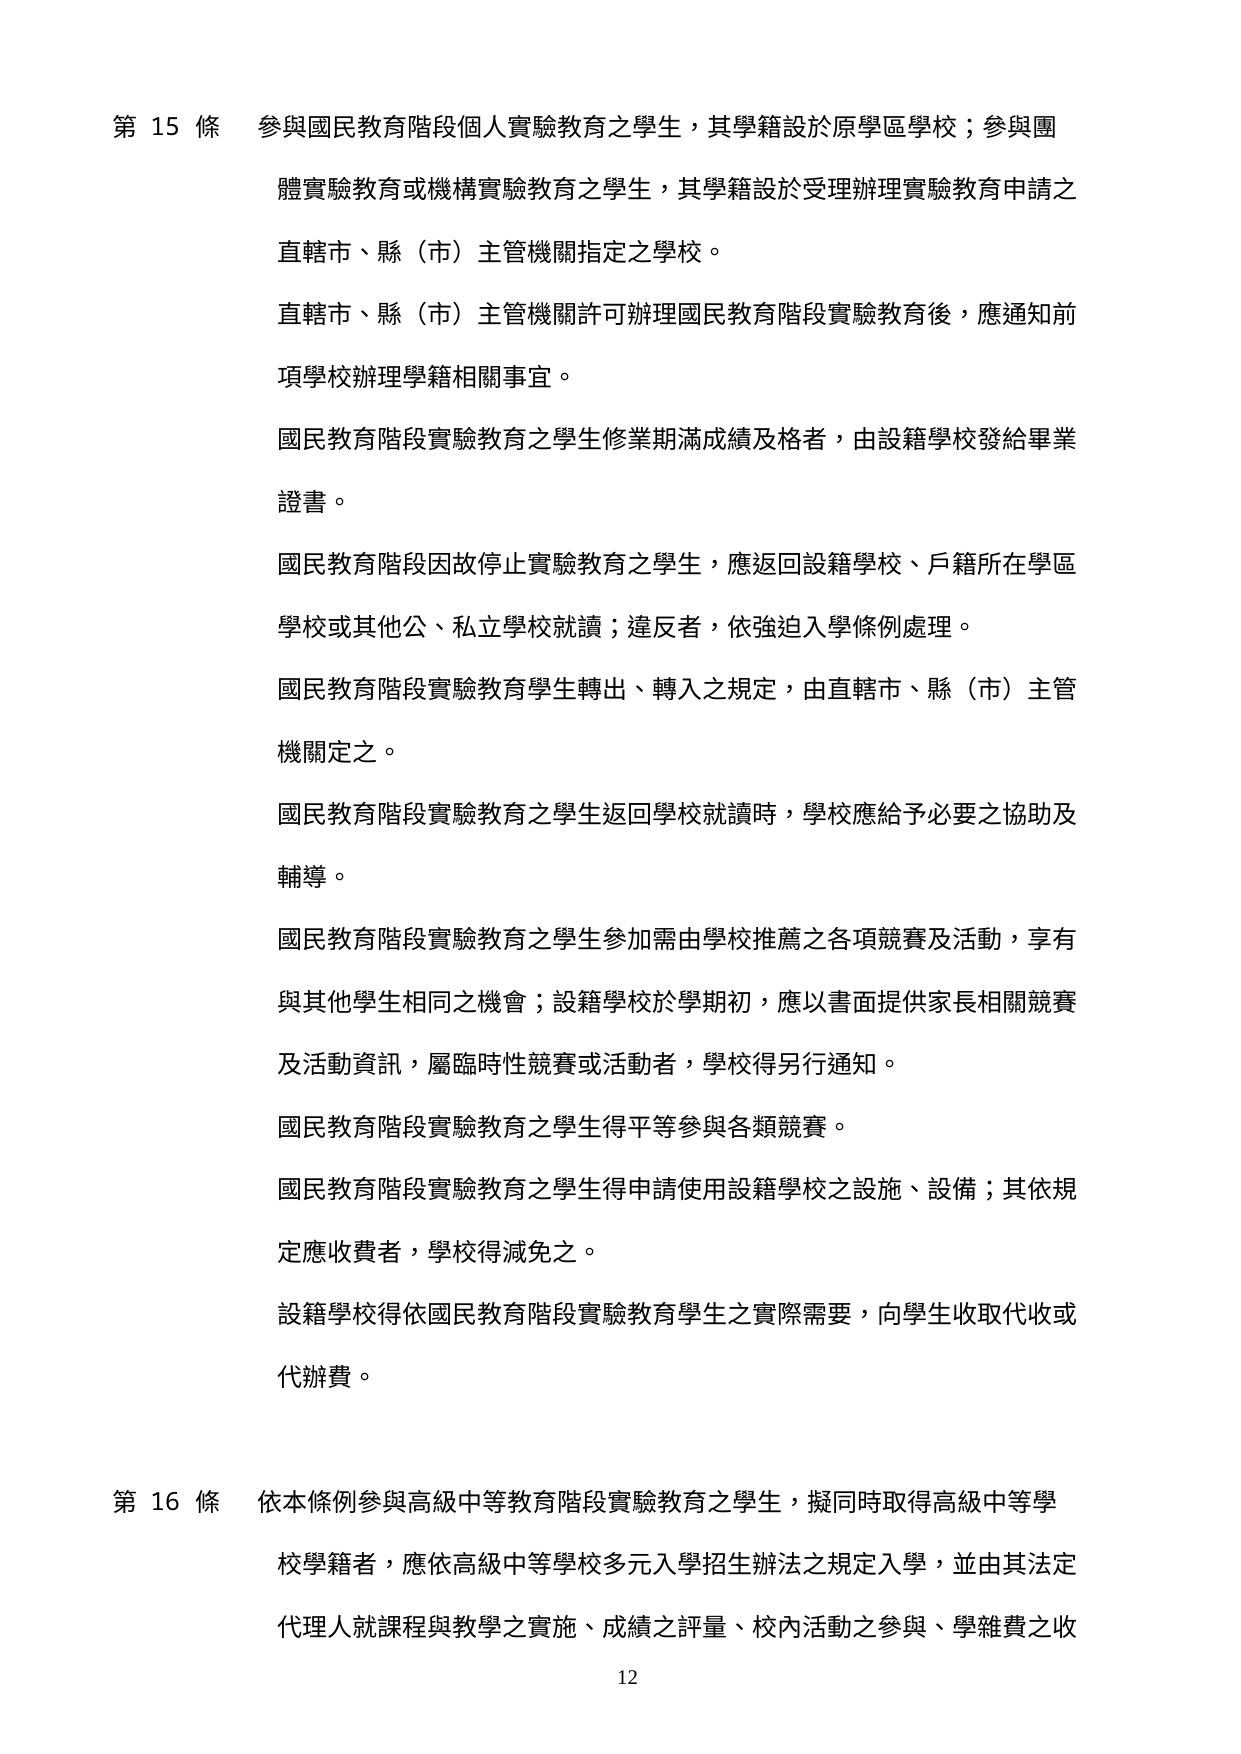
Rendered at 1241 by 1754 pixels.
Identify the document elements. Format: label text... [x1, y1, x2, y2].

text 直轄市、縣（市）主管機關指定之學校。 [112, 209, 1167, 271]
text 代理人就課程與教學之實施、成績之評量、校內活動之參與、學雜費之收 [112, 1584, 1167, 1646]
text 證書。 [112, 459, 1167, 521]
text 設籍學校得依國民教育階段實驗教育學生之實際需要，向學生收取代收或 [112, 1271, 1167, 1334]
text 國民教育階段因故停止實驗教育之學生，應返回設籍學校、戶籍所在學區 [112, 521, 1167, 584]
text 第 16 條 依本條例參與高級中等教育階段實驗教育之學生，擬同時取得高級中等學 [112, 1459, 1167, 1521]
text 定應收費者，學校得減免之。 [112, 1209, 1167, 1271]
text 與其他學生相同之機會；設籍學校於學期初，應以書面提供家長相關競賽 [112, 959, 1167, 1021]
text 校學籍者，應依高級中等學校多元入學招生辦法之規定入學，並由其法定 [112, 1521, 1167, 1584]
text 國民教育階段實驗教育之學生得申請使用設籍學校之設施、設備；其依規 [112, 1146, 1167, 1209]
text 機關定之。 [112, 709, 1167, 771]
text 體實驗教育或機構實驗教育之學生，其學籍設於受理辦理實驗教育申請之 [112, 146, 1167, 209]
text 國民教育階段實驗教育之學生返回學校就讀時，學校應給予必要之協助及 [112, 771, 1167, 834]
text 第 15 條 參與國民教育階段個人實驗教育之學生，其學籍設於原學區學校；參與團 [112, 84, 1167, 146]
text 直轄市、縣（市）主管機關許可辦理國民教育階段實驗教育後，應通知前 [112, 271, 1167, 334]
text 代辦費。 [112, 1334, 1167, 1396]
text 國民教育階段實驗教育學生轉出、轉入之規定，由直轄市、縣（市）主管 [112, 646, 1167, 709]
text 學校或其他公、私立學校就讀；違反者，依強迫入學條例處理。 [112, 584, 1167, 646]
text 項學校辦理學籍相關事宜。 [112, 334, 1167, 396]
text 國民教育階段實驗教育之學生參加需由學校推薦之各項競賽及活動，享有 [112, 896, 1167, 959]
text 輔導。 [112, 834, 1167, 896]
text 國民教育階段實驗教育之學生得平等參與各類競賽。 [112, 1084, 1167, 1146]
text 國民教育階段實驗教育之學生修業期滿成績及格者，由設籍學校發給畢業 [112, 396, 1167, 459]
text 及活動資訊，屬臨時性競賽或活動者，學校得另行通知。 [112, 1021, 1167, 1084]
